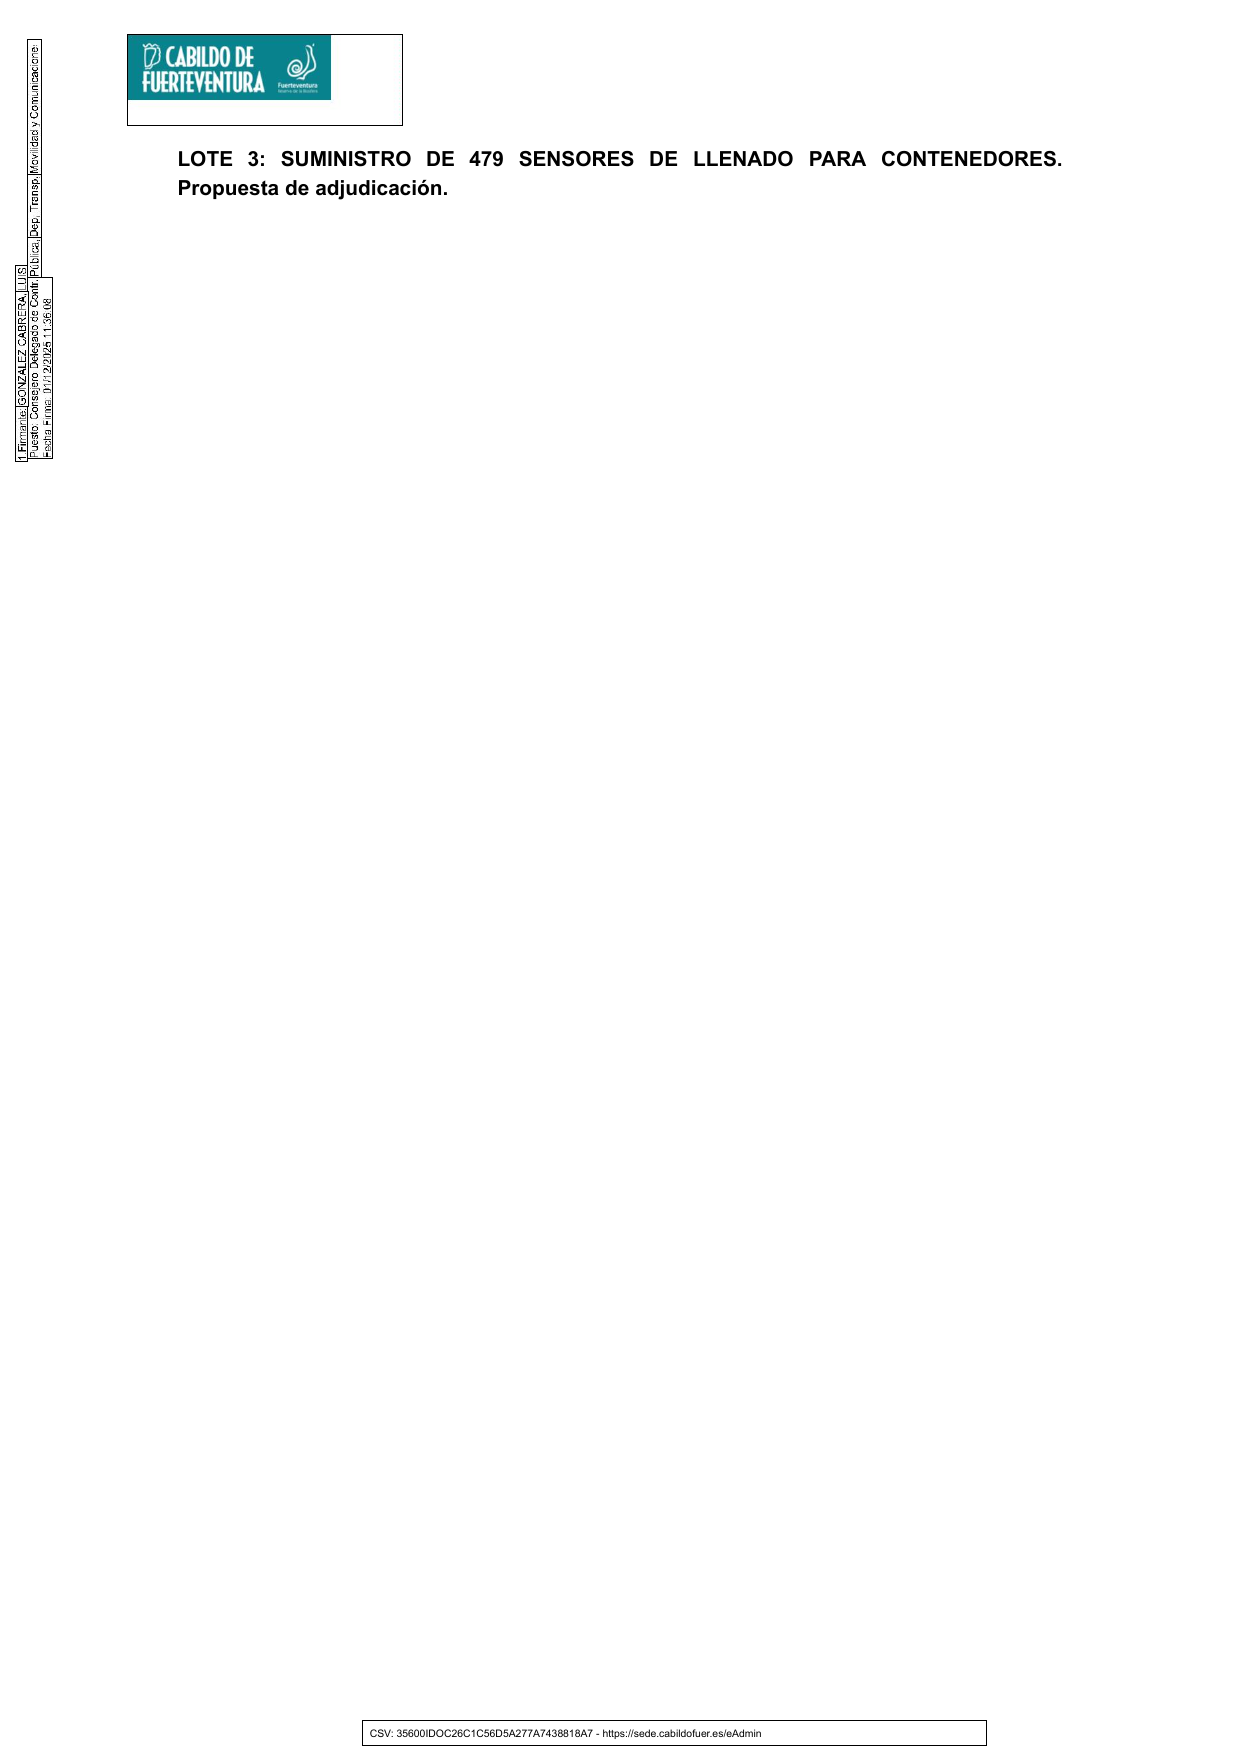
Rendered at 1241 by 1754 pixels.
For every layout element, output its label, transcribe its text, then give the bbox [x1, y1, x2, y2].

picture [28, 278, 52, 458]
picture [28, 175, 41, 237]
picture [128, 35, 402, 125]
picture [28, 238, 41, 277]
text CSV: 35600IDOC26C1C56D5A277A7438818A7 - https://sede.cabildofuer.es/eAdmin [369, 1728, 788, 1740]
picture [363, 1721, 986, 1745]
picture [28, 40, 41, 174]
picture [16, 292, 28, 406]
text Propuesta de adjudicación. [177, 176, 1088, 200]
picture [16, 266, 27, 291]
text LOTE 3: SUMINISTRO DE 479 SENSORES DE LLENADO PARA CONTENEDORES. [177, 148, 1088, 171]
picture [16, 407, 27, 461]
